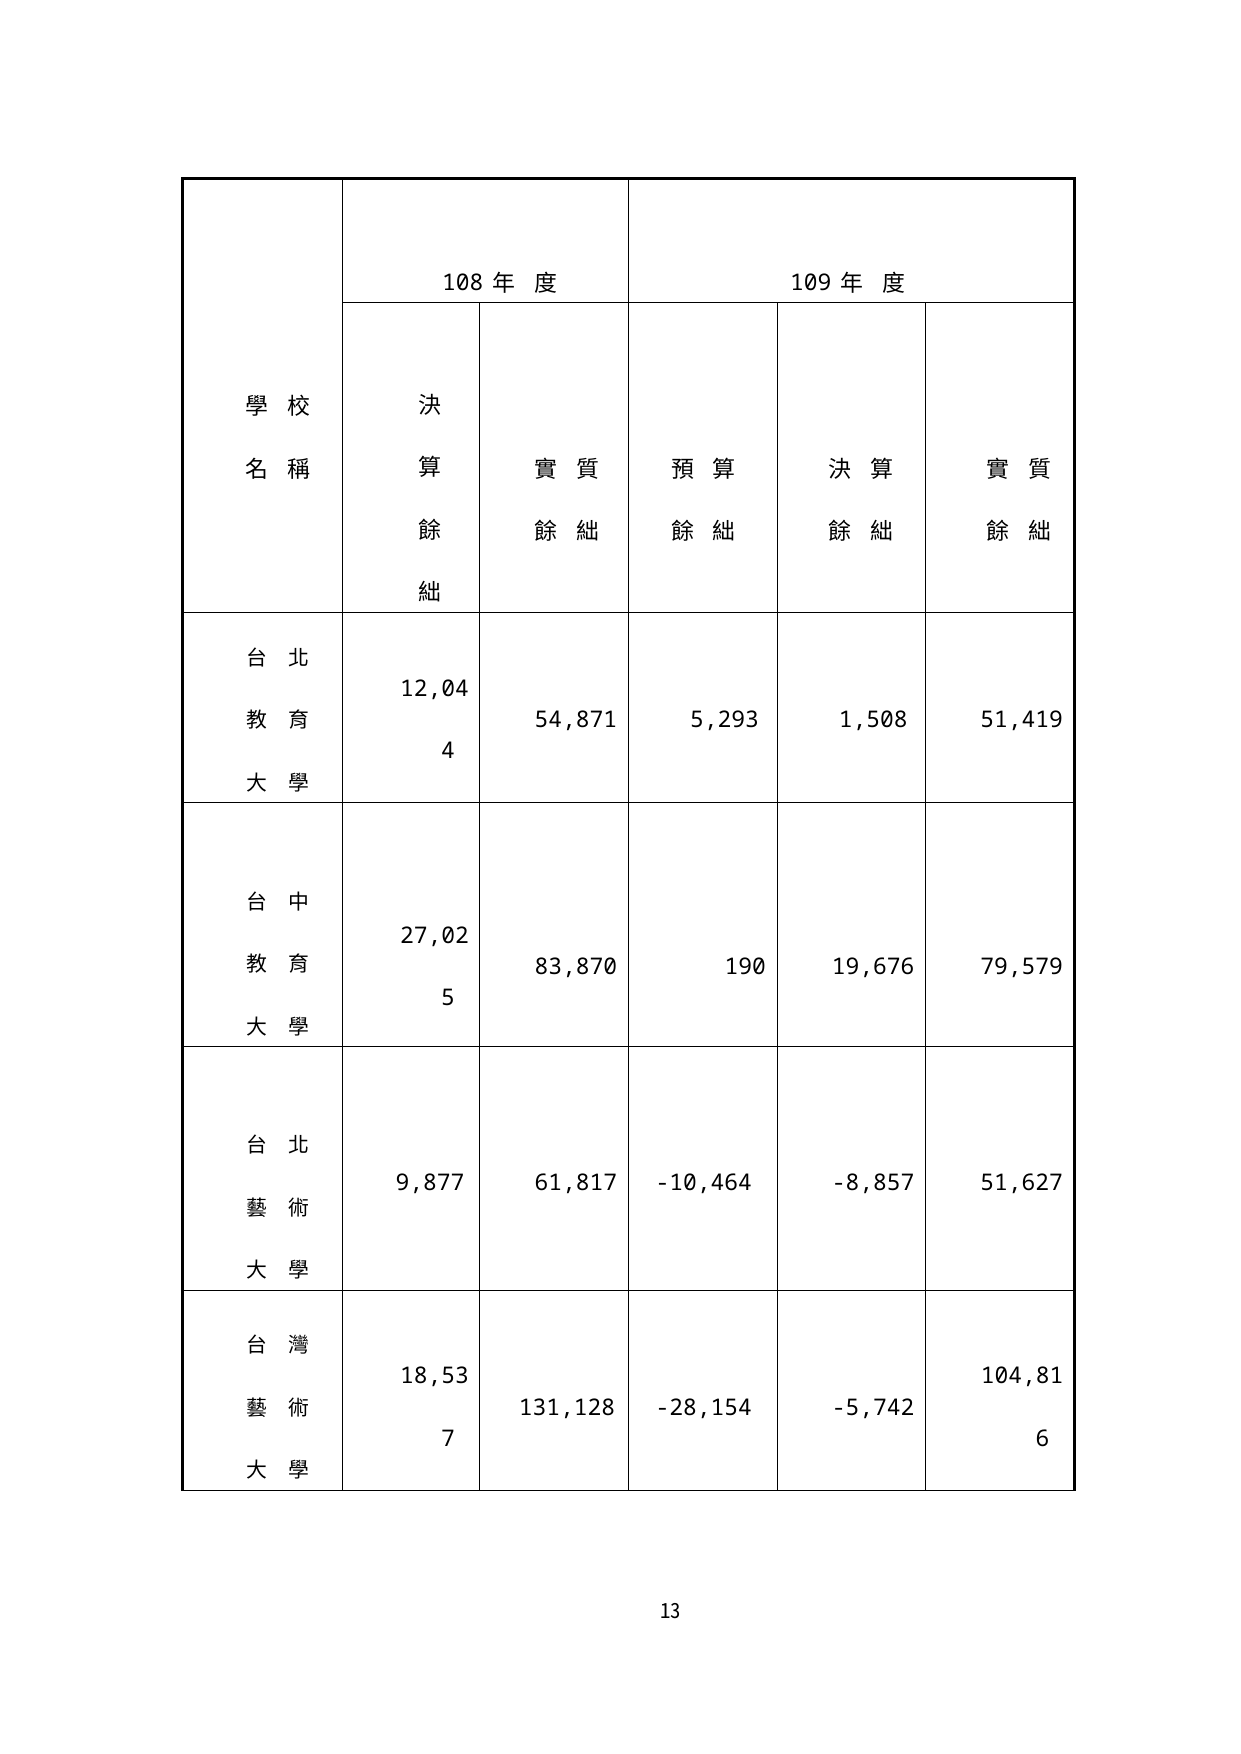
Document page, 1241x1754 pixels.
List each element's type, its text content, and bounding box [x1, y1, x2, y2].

table_cell 台中教育大學 [184, 803, 342, 1046]
table_cell 104,816 [926, 1291, 1073, 1490]
table_cell 實質餘絀 [926, 303, 1073, 612]
table_cell 51,627 [926, 1047, 1073, 1290]
table_cell -8,857 [778, 1047, 925, 1290]
table_cell -5,742 [778, 1291, 925, 1490]
table_cell 190 [629, 803, 777, 1046]
table_cell 79,579 [926, 803, 1073, 1046]
table_cell 1,508 [778, 613, 925, 802]
table_cell 實質餘絀 [480, 303, 628, 612]
table_cell 決算餘絀 [778, 303, 925, 612]
table_cell -28,154 [629, 1291, 777, 1490]
table_header 108年度 [343, 180, 628, 302]
table_cell 台北藝術大學 [184, 1047, 342, 1290]
table_cell 18,537 [343, 1291, 479, 1490]
table_cell 54,871 [480, 613, 628, 802]
table_cell 台北教育大學 [184, 613, 342, 802]
table_cell 19,676 [778, 803, 925, 1046]
table_cell 27,025 [343, 803, 479, 1046]
table_cell 5,293 [629, 613, 777, 802]
table_header 學校名稱 [184, 180, 342, 612]
table_cell 9,877 [343, 1047, 479, 1290]
table_cell 決算餘絀 [343, 303, 479, 612]
table_cell 預算餘絀 [629, 303, 777, 612]
table_header 109年度 [629, 180, 1073, 302]
table_cell 台灣藝術大學 [184, 1291, 342, 1490]
table_cell 61,817 [480, 1047, 628, 1290]
table_cell 83,870 [480, 803, 628, 1046]
table_cell 131,128 [480, 1291, 628, 1490]
table_cell 12,044 [343, 613, 479, 802]
table_cell 51,419 [926, 613, 1073, 802]
table_cell -10,464 [629, 1047, 777, 1290]
